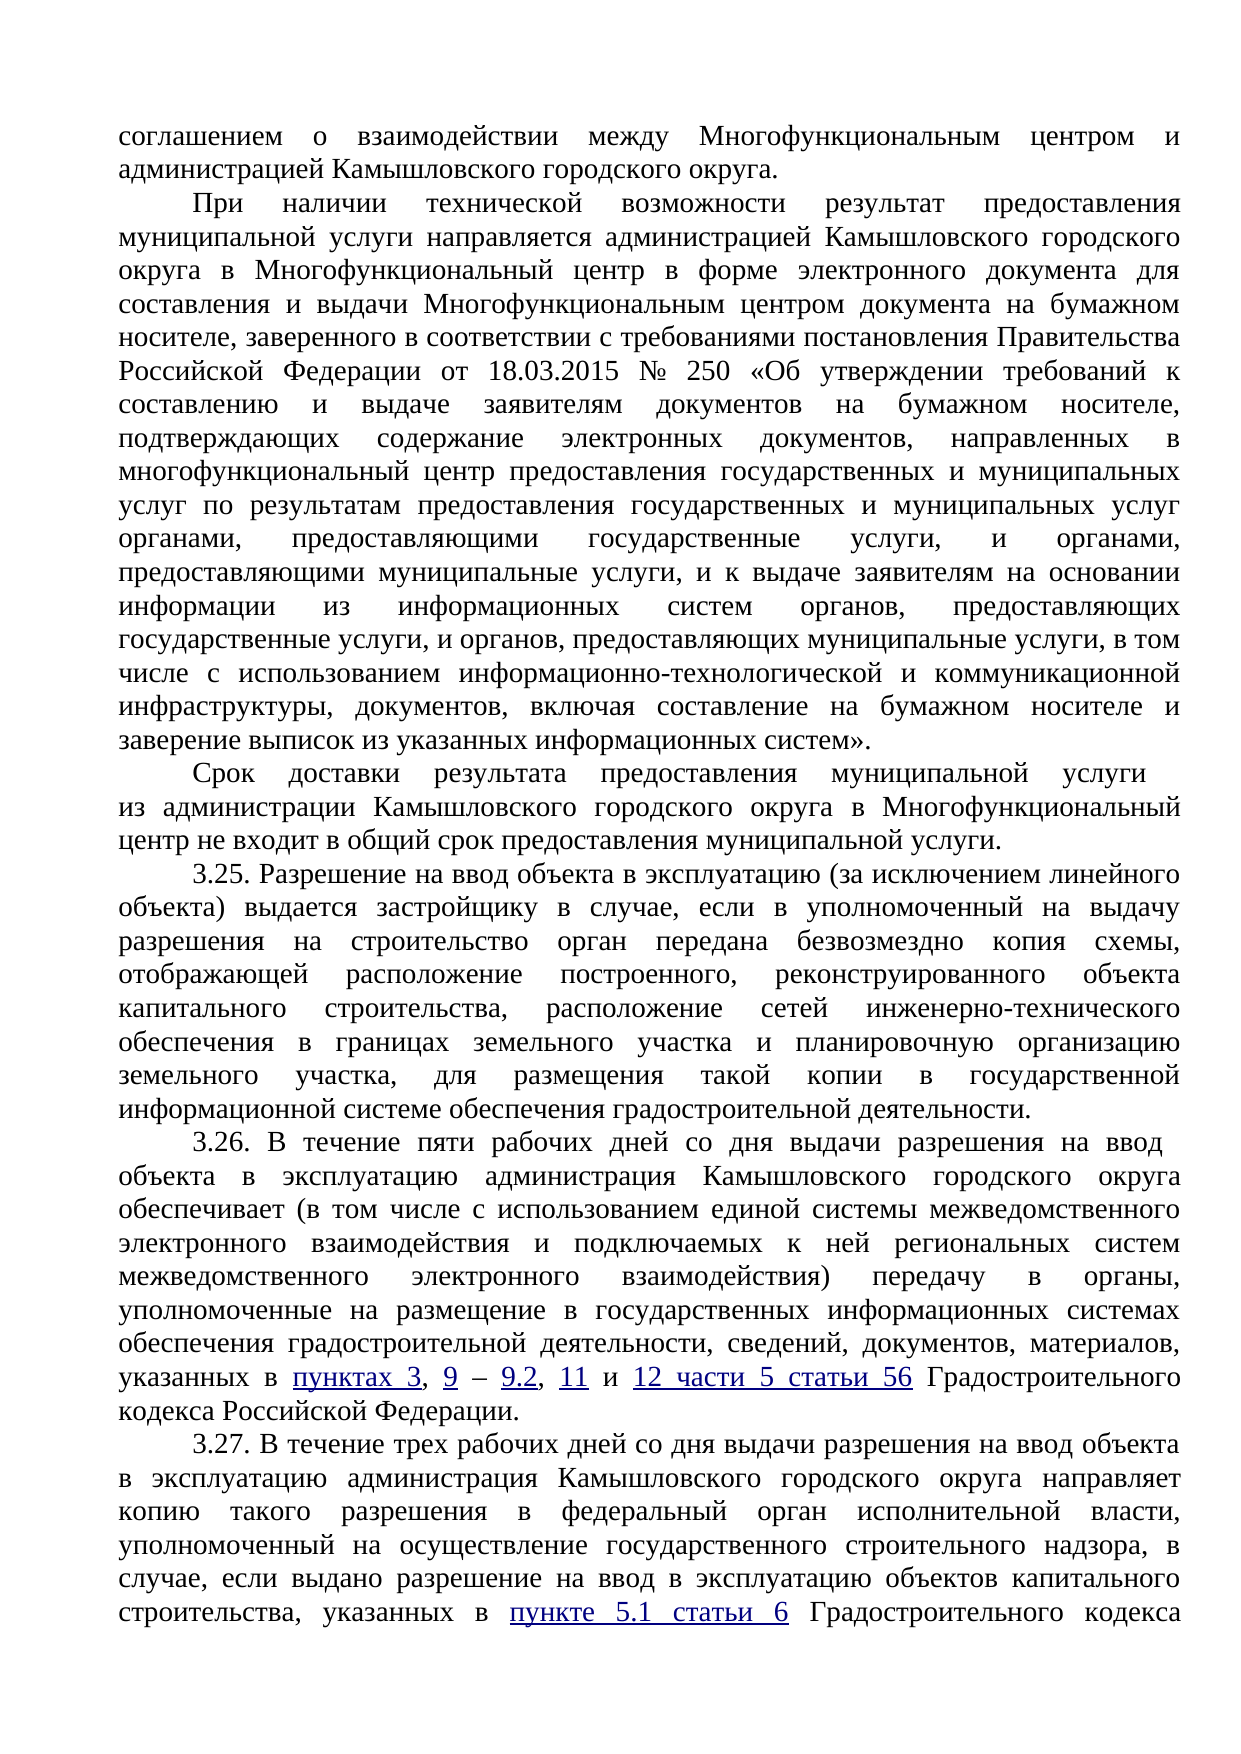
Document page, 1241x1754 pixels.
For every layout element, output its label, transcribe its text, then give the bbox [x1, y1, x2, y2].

text соглашением о взаимодействии между Многофункциональным центром и администрацией Камышловского городского округа. [118, 118, 1181, 185]
text 3.27. В течение трех рабочих дней со дня выдачи разрешения на ввод объекта в эксплуатацию администрация Камышловского городского округа направляет копию такого разрешения в федеральный орган исполнительной власти, уполномоченный на осуществление государственного строительного надзора, в случае, если выдано разрешение на ввод в эксплуатацию объектов капитального строительства, указанных в пункте 5.1 статьи 6 Градостроительного кодекса [118, 1426, 1181, 1627]
text Срок доставки результата предоставления муниципальной услуги из администрации Камышловского городского округа в Многофункциональный центр не входит в общий срок предоставления муниципальной услуги. [118, 755, 1181, 856]
text При наличии технической возможности результат предоставления муниципальной услуги направляется администрацией Камышловского городского округа в Многофункциональный центр в форме электронного документа для составления и выдачи Многофункциональным центром документа на бумажном носителе, заверенного в соответствии с требованиями постановления Правительства Российской Федерации от 18.03.2015 № 250 «Об утверждении требований к составлению и выдаче заявителям документов на бумажном носителе, подтверждающих содержание электронных документов, направленных в многофункциональный центр предоставления государственных и муниципальных услуг по результатам предоставления государственных и муниципальных услуг органами, предоставляющими государственные услуги, и органами, предоставляющими муниципальные услуги, и к выдаче заявителям на основании информации из информационных систем органов, предоставляющих государственные услуги, и органов, предоставляющих муниципальные услуги, в том числе с использованием информационно-технологической и коммуникационной инфраструктуры, документов, включая составление на бумажном носителе и заверение выписок из указанных информационных систем». [118, 185, 1181, 755]
text 3.25. Разрешение на ввод объекта в эксплуатацию (за исключением линейного объекта) выдается застройщику в случае, если в уполномоченный на выдачу разрешения на строительство орган передана безвозмездно копия схемы, отображающей расположение построенного, реконструированного объекта капитального строительства, расположение сетей инженерно-технического обеспечения в границах земельного участка и планировочную организацию земельного участка, для размещения такой копии в государственной информационной системе обеспечения градостроительной деятельности. [118, 856, 1181, 1124]
text 3.26. В течение пяти рабочих дней со дня выдачи разрешения на ввод объекта в эксплуатацию администрация Камышловского городского округа обеспечивает (в том числе с использованием единой системы межведомственного электронного взаимодействия и подключаемых к ней региональных систем межведомственного электронного взаимодействия) передачу в органы, уполномоченные на размещение в государственных информационных системах обеспечения градостроительной деятельности, сведений, документов, материалов, указанных в пунктах 3, 9 – 9.2, 11 и 12 части 5 статьи 56 Градостроительного кодекса Российской Федерации. [118, 1124, 1181, 1426]
